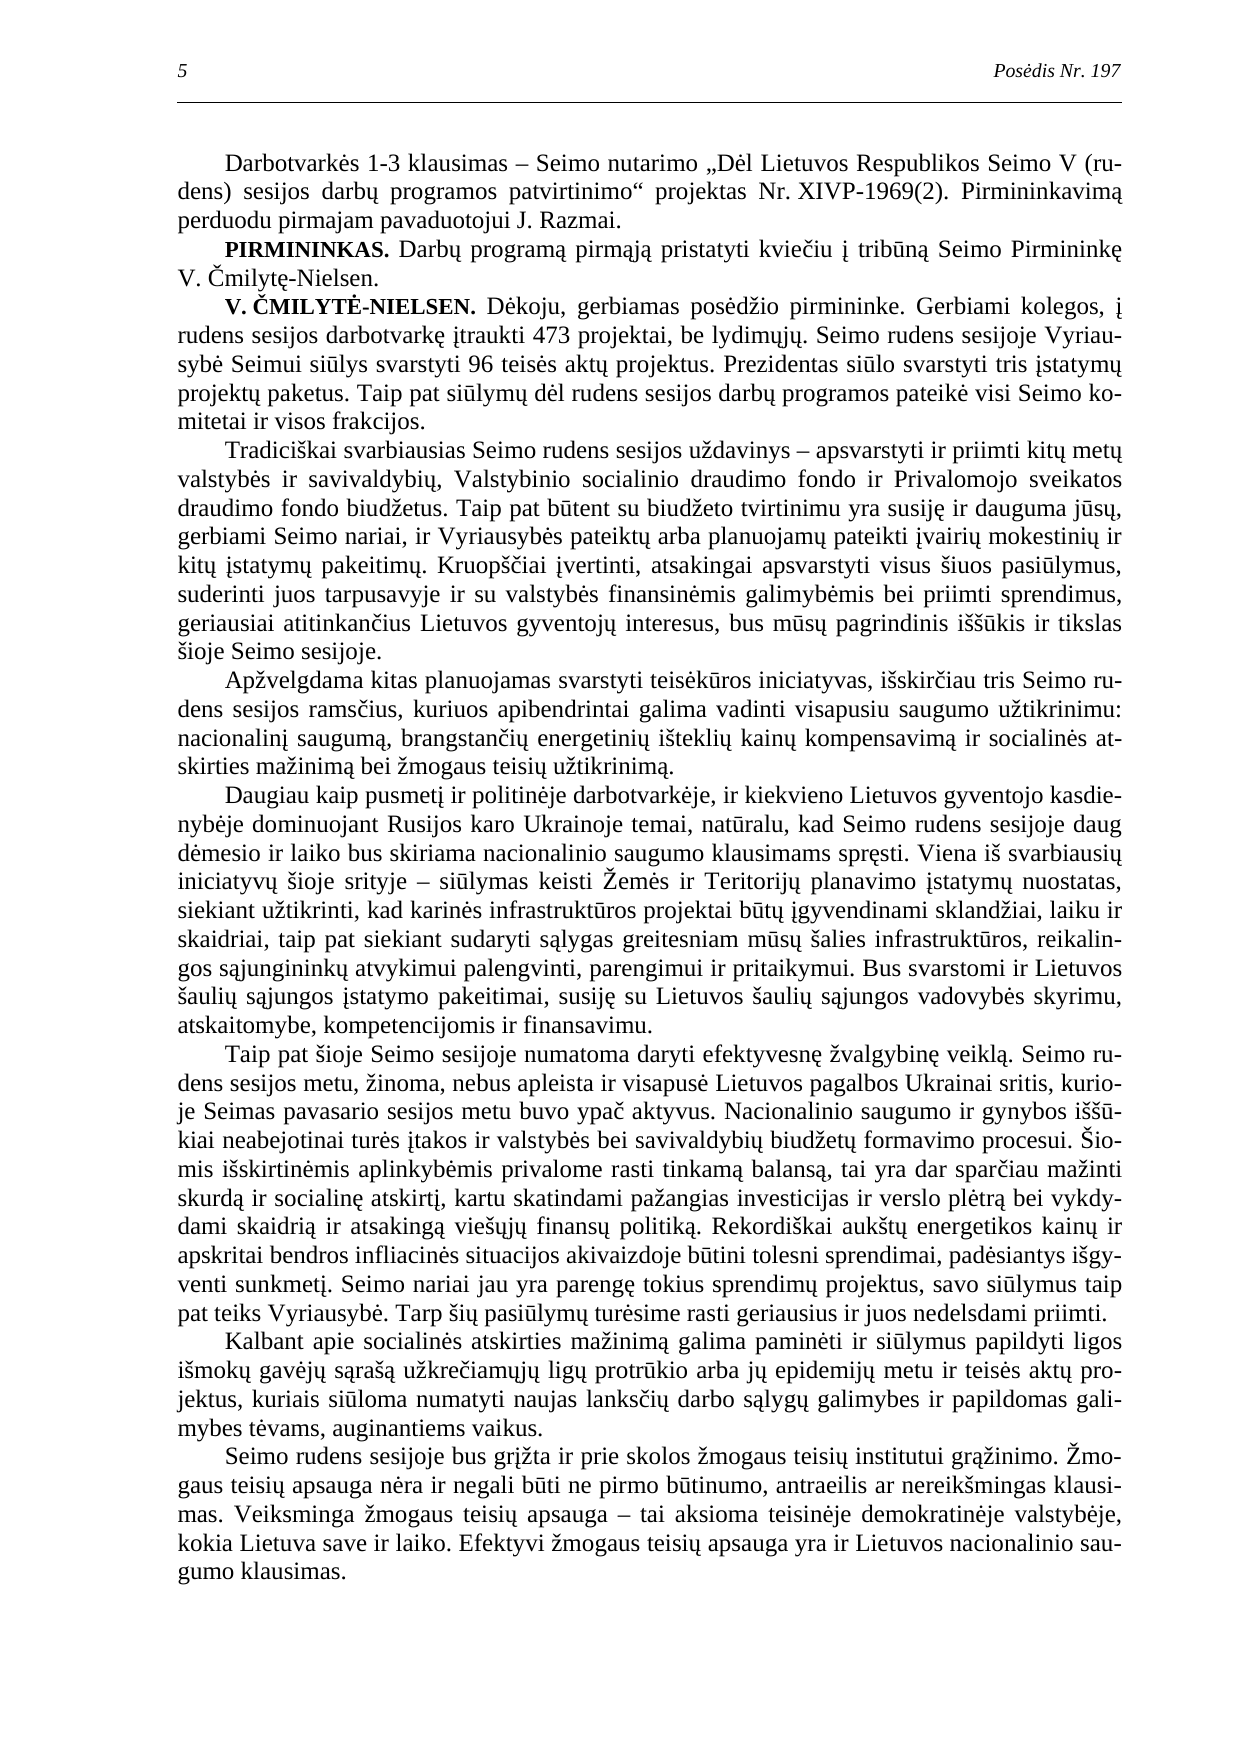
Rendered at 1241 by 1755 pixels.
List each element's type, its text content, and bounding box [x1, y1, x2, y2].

text PIRMININKAS. Dar­bų pro­gra­mą pir­mą­ją pri­sta­ty­ti kvie­čiu į tri­bū­ną Sei­mo Pir­mi­nin­kę V. Čmi­ly­tę-Niel­sen. [177, 234, 1122, 291]
text Tra­di­ciš­kai svar­biau­sias Sei­mo ru­dens se­si­jos už­da­vi­nys – ap­svars­ty­ti ir pri­im­ti ki­tų me­tų vals­ty­bės ir sa­vi­val­dy­bių, Vals­ty­bi­nio so­cia­li­nio drau­di­mo fon­do ir Pri­va­lo­mo­jo svei­ka­tos drau­di­mo fon­do biu­dže­tus. Taip pat bū­tent su biu­dže­to tvir­ti­ni­mu yra su­si­ję ir dau­gu­ma jū­sų, ger­bia­mi Sei­mo na­riai, ir Vy­riau­sy­bės pa­teik­tų ar­ba pla­nuo­ja­mų pa­teik­ti įvai­rių mo­kes­ti­nių ir ki­tų įsta­ty­mų pa­kei­ti­mų. Kruopš­čiai įver­tin­ti, at­sa­kin­gai ap­svars­ty­ti vi­sus šiuos pa­siū­ly­mus, su­de­rin­ti juos tar­pu­sa­vy­je ir su vals­ty­bės fi­nan­si­nė­mis ga­li­my­bė­mis bei pri­im­ti spren­di­mus, ge­riau­siai ati­tin­kan­čius Lie­tu­vos gy­ven­to­jų in­te­re­sus, bus mū­sų pa­grin­di­nis iš­šū­kis ir tiks­las šio­je Sei­mo se­si­jo­je. [177, 435, 1122, 665]
text Ap­žvelg­da­ma ki­tas pla­nuo­ja­mas svars­ty­ti tei­sė­kū­ros ini­cia­ty­vas, iš­skir­čiau tris Sei­mo ru­dens se­si­jos rams­čius, ku­riuos api­ben­drin­tai ga­li­ma va­din­ti vi­sa­pu­siu sau­gu­mo už­tik­ri­ni­mu: na­cio­na­li­nį sau­gu­mą, brangs­tan­čių ener­ge­ti­nių iš­tek­lių kai­nų kom­pen­sa­vi­mą ir so­cia­li­nės at­skir­ties ma­ži­ni­mą bei žmo­gaus tei­sių už­tik­ri­ni­mą. [177, 665, 1122, 780]
text Taip pat šio­je Sei­mo se­si­jo­je nu­ma­to­ma daryti efek­ty­vesnę žval­gy­bi­nę veik­lą. Sei­mo ru­dens se­si­jos me­tu, ži­no­ma, ne­bus ap­leis­ta ir vi­sa­pu­sė Lie­tu­vos pa­gal­bos Uk­rai­nai sri­tis, ku­rio­je Sei­mas pa­va­sa­rio se­si­jos me­tu bu­vo ypač ak­ty­vus. Na­cio­na­li­nio sau­gu­mo ir gy­ny­bos iš­šū­kiai ne­abe­jo­ti­nai tu­rės įta­kos ir vals­ty­bės bei sa­vi­val­dy­bių biu­dže­tų for­ma­vi­mo pro­ce­sui. Šio­mis iš­skir­ti­nė­mis ap­lin­ky­bė­mis pri­va­lo­me ras­ti tin­ka­mą ba­lan­są, tai yra dar spar­čiau ma­žin­ti skur­dą ir so­cia­li­nę at­skir­tį, kar­tu ska­tin­da­mi pa­žan­gias in­ves­ti­ci­jas ir ver­slo plėt­rą bei vyk­dy­da­mi skaid­rią ir at­sa­kin­gą vie­šų­jų fi­nan­sų po­li­ti­ką. Re­kor­diš­kai aukš­tų ener­ge­ti­kos kai­nų ir ap­skri­tai ben­dros in­flia­ci­nės si­tu­a­ci­jos aki­vaiz­do­je bū­ti­ni to­les­ni spren­di­mai, pa­dė­sian­tys iš­gy­ven­ti sun­kme­tį. Sei­mo na­riai jau yra pa­ren­gę to­kius spren­di­mų pro­jek­tus, sa­vo siū­ly­mus taip pat teiks Vy­riau­sy­bė. Tarp šių pa­siū­ly­mų tu­rė­si­me ras­ti ge­riau­sius ir juos ne­dels­da­mi pri­im­ti. [177, 1039, 1122, 1326]
text Sei­mo ru­dens se­si­jo­je bus grįž­ta ir prie sko­los žmo­gaus tei­sių ins­ti­tu­tui grą­ži­ni­mo. Žmo­gaus tei­sių ap­sau­ga nė­ra ir ne­ga­li bū­ti ne pir­mo bū­ti­nu­mo, ant­ra­ei­lis ar ne­reikš­min­gas klau­si­mas. Veiks­min­ga žmo­gaus tei­sių ap­sau­ga – tai ak­sio­ma tei­si­nė­je de­mo­kra­tinėje vals­ty­bė­je, ko­kia Lie­tu­va sa­ve ir lai­ko. Efek­ty­vi žmo­gaus tei­sių ap­sau­ga yra ir Lie­tu­vos na­cio­na­li­nio sau­gu­mo klau­si­mas. [177, 1441, 1122, 1585]
text Dau­giau kaip pus­me­tį ir po­li­ti­nė­je dar­bo­tvarkėje, ir kiek­vie­no Lie­tu­vos gy­ven­to­jo kas­die­ny­bė­je do­mi­nuo­jant Ru­si­jos ka­ro Uk­rai­no­je te­mai, na­tū­ra­lu, kad Sei­mo ru­dens se­si­jo­je daug dė­me­sio ir lai­ko bus ski­ria­ma na­cio­na­li­nio sau­gu­mo klau­si­mams spręs­ti. Vie­na iš svar­biau­sių ini­cia­ty­vų šio­je sri­ty­je – siū­ly­mas keis­ti Že­mės ir Te­ri­to­ri­jų pla­na­vi­mo įsta­ty­mų nuo­sta­tas, sie­kiant už­tik­rin­ti, kad ka­ri­nės in­fra­struk­tū­ros pro­jek­tai bū­tų įgy­ven­di­na­mi sklan­džiai, lai­ku ir skaid­riai, taip pat sie­kiant su­da­ry­ti są­ly­gas grei­tes­niam mū­sų ša­lies in­fra­struk­tū­ros, rei­ka­lin­gos są­jun­gi­nin­kų at­vy­ki­mui pa­leng­vin­ti, pa­ren­gi­mui ir pri­tai­ky­mui. Bus svars­to­mi ir Lie­tu­vos šau­lių są­jun­gos įsta­ty­mo pa­kei­ti­mai, su­si­ję su Lie­tu­vos šau­lių są­jun­gos va­do­vy­bės sky­ri­mu, at­skai­to­my­be, kom­pe­ten­ci­jo­mis ir fi­nan­sa­vi­mu. [177, 780, 1122, 1039]
text V. ČMILYTĖ-NIELSEN. Dė­ko­ju, ger­bia­mas po­sė­džio pir­mi­nin­ke. Ger­bia­mi ko­le­gos, į ru­dens se­si­jos dar­bo­tvarkę įtrauk­ti 473 pro­jek­tai, be ly­di­mų­jų. Sei­mo ru­dens se­si­jo­je Vy­riau­sy­bė Sei­mui siū­lys svars­ty­ti 96 tei­sės ak­tų pro­jek­tus. Pre­zi­den­tas siū­lo svars­ty­ti tris įsta­ty­mų pro­jek­tų pa­ke­tus. Taip pat siū­ly­mų dėl ru­dens se­si­jos dar­bų pro­gra­mos pa­tei­kė vi­si Sei­mo ko­mi­te­tai ir vi­sos frak­ci­jos. [177, 291, 1122, 435]
text Kal­bant apie so­cia­li­nės at­skir­ties ma­ži­ni­mą ga­li­ma pa­mi­nė­ti ir siū­ly­mus pa­pil­dy­ti li­gos iš­mo­kų ga­vė­jų są­ra­šą už­kre­čia­mų­jų li­gų pro­trū­kio ar­ba jų epi­de­mi­jų me­tu ir tei­sės ak­tų pro­jek­tus, ku­riais siū­lo­ma nu­ma­ty­ti nau­jas lanks­čių dar­bo są­ly­gų ga­li­my­bes ir pa­pil­do­mas ga­li­my­bes tė­vams, au­gi­nan­tiems vai­kus. [177, 1326, 1122, 1441]
text Dar­bo­tvarkės 1-3 klau­si­mas – Sei­mo nu­ta­ri­mo „Dėl Lie­tu­vos Res­pub­li­kos Sei­mo V (ru­dens) se­si­jos dar­bų pro­gra­mos pa­tvir­ti­ni­mo“ pro­jek­tas Nr. XIVP-1969(2). Pir­mi­nin­ka­vi­mą per­duo­du pir­ma­jam pa­va­duo­to­jui J. Raz­mai. [177, 148, 1122, 234]
